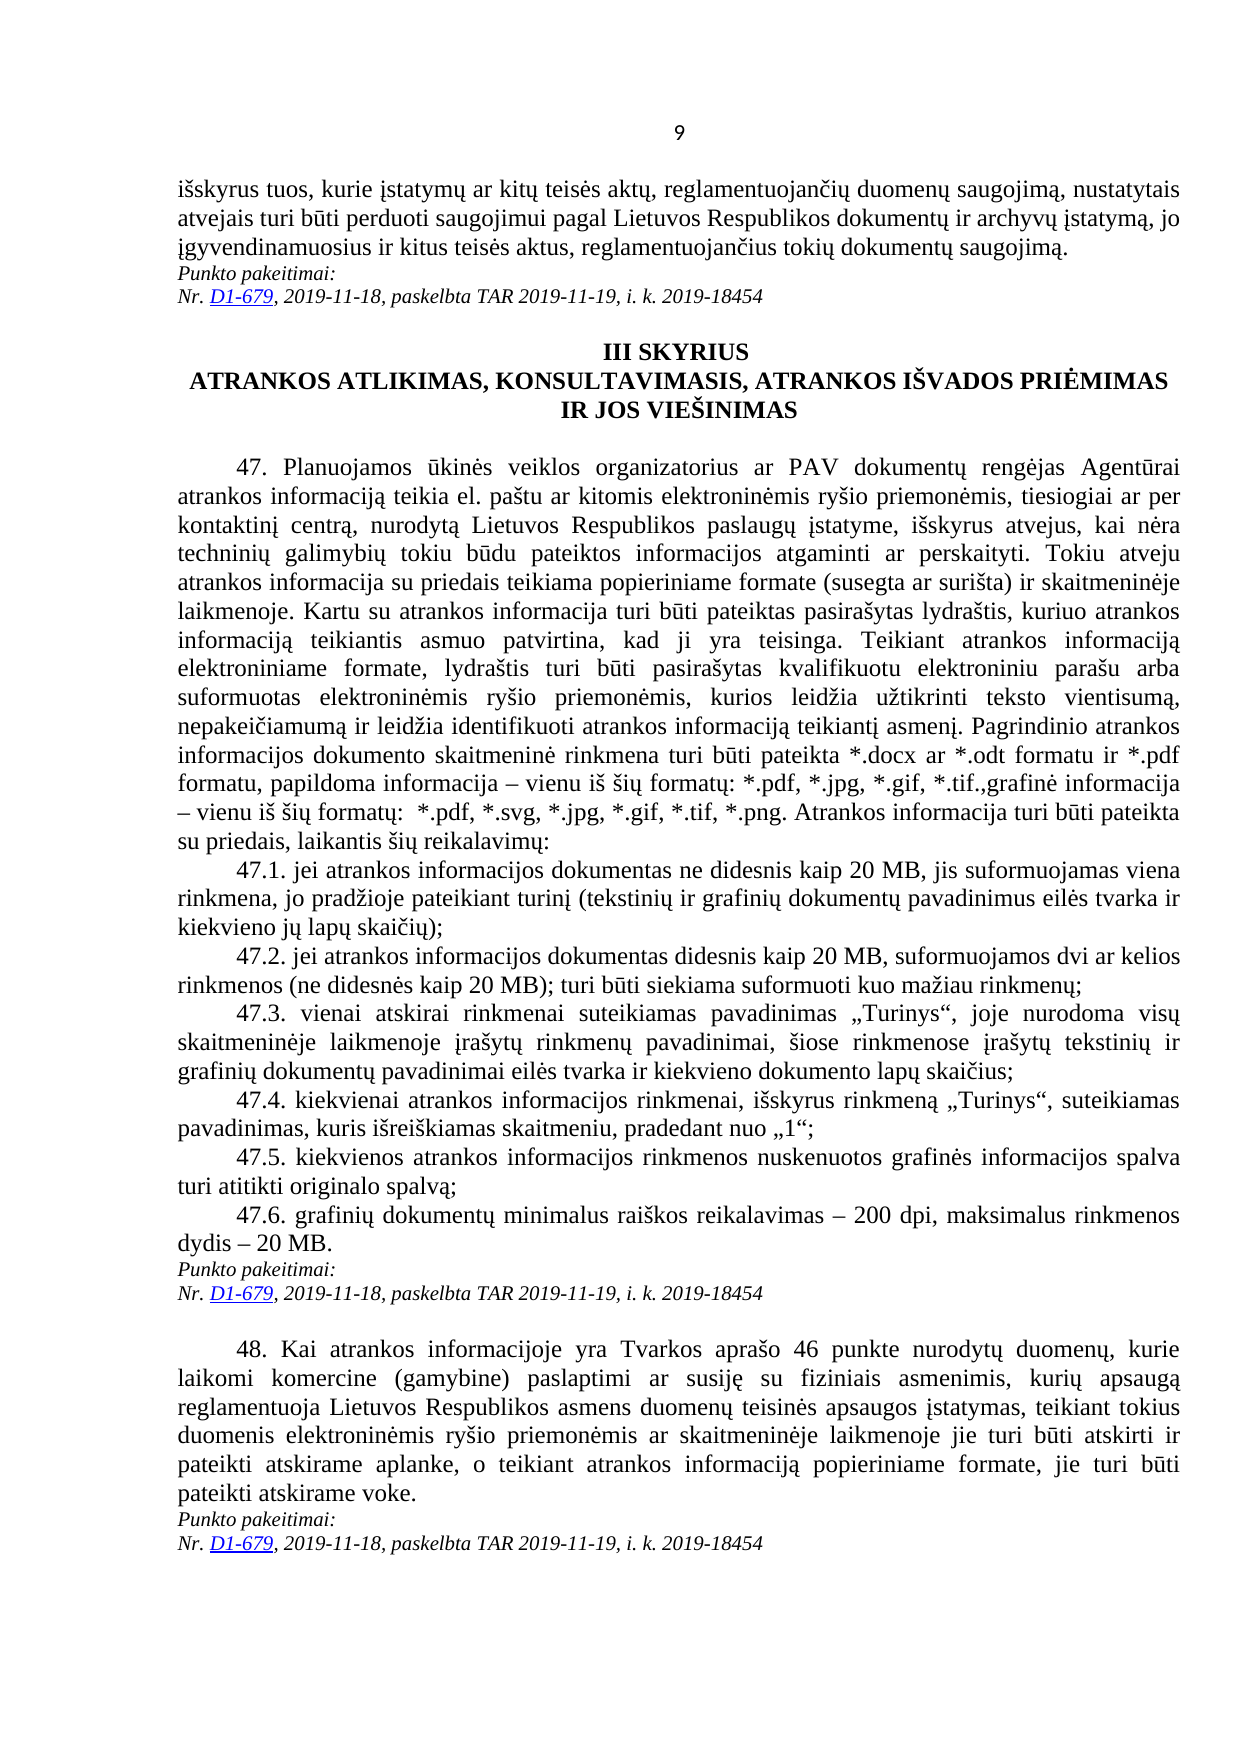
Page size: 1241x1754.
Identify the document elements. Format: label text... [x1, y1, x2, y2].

text Punkto pakeitimai: [177, 260, 1181, 284]
text ATRANKOS ATLIKIMAS, KONSULTAVIMASIS, ATRANKOS IŠVADOS PRIĖMIMAS IR JOS VIEŠINIMAS [177, 366, 1181, 423]
text Nr. D1-679, 2019-11-18, paskelbta TAR 2019-11-19, i. k. 2019-18454 [177, 1281, 1181, 1305]
text išskyrus tuos, kurie įstatymų ar kitų teisės aktų, reglamentuojančių duomenų saugojimą, nustatytais atvejais turi būti perduoti saugojimui pagal Lietuvos Respublikos dokumentų ir archyvų įstatymą, jo įgyvendinamuosius ir kitus teisės aktus, reglamentuojančius tokių dokumentų saugojimą. [177, 174, 1181, 260]
text 48. Kai atrankos informacijoje yra Tvarkos aprašo 46 punkte nurodytų duomenų, kurie laikomi komercine (gamybine) paslaptimi ar susiję su fiziniais asmenimis, kurių apsaugą reglamentuoja Lietuvos Respublikos asmens duomenų teisinės apsaugos įstatymas, teikiant tokius duomenis elektroninėmis ryšio priemonėmis ar skaitmeninėje laikmenoje jie turi būti atskirti ir pateikti atskirame aplanke, o teikiant atrankos informaciją popieriniame formate, jie turi būti pateikti atskirame voke. [177, 1334, 1181, 1507]
text Punkto pakeitimai: [177, 1257, 1181, 1281]
text III SKYRIUS [177, 337, 1181, 366]
text 47.6. grafinių dokumentų minimalus raiškos reikalavimas – 200 dpi, maksimalus rinkmenos dydis – 20 MB. [177, 1200, 1181, 1257]
text 47.2. jei atrankos informacijos dokumentas didesnis kaip 20 MB, suformuojamos dvi ar kelios rinkmenos (ne didesnės kaip 20 MB); turi būti siekiama suformuoti kuo mažiau rinkmenų; [177, 941, 1181, 998]
text Nr. D1-679, 2019-11-18, paskelbta TAR 2019-11-19, i. k. 2019-18454 [177, 1531, 1181, 1555]
text 47.1. jei atrankos informacijos dokumentas ne didesnis kaip 20 MB, jis suformuojamas viena rinkmena, jo pradžioje pateikiant turinį (tekstinių ir grafinių dokumentų pavadinimus eilės tvarka ir kiekvieno jų lapų skaičių); [177, 855, 1181, 941]
text 47.4. kiekvienai atrankos informacijos rinkmenai, išskyrus rinkmeną „Turinys“, suteikiamas pavadinimas, kuris išreiškiamas skaitmeniu, pradedant nuo „1“; [177, 1085, 1181, 1142]
text 47.5. kiekvienos atrankos informacijos rinkmenos nuskenuotos grafinės informacijos spalva turi atitikti originalo spalvą; [177, 1142, 1181, 1200]
text Punkto pakeitimai: [177, 1507, 1181, 1531]
text 47. Planuojamos ūkinės veiklos organizatorius ar PAV dokumentų rengėjas Agentūrai atrankos informaciją teikia el. paštu ar kitomis elektroninėmis ryšio priemonėmis, tiesiogiai ar per kontaktinį centrą, nurodytą Lietuvos Respublikos paslaugų įstatyme, išskyrus atvejus, kai nėra techninių galimybių tokiu būdu pateiktos informacijos atgaminti ar perskaityti. Tokiu atveju atrankos informacija su priedais teikiama popieriniame formate (susegta ar surišta) ir skaitmeninėje laikmenoje. Kartu su atrankos informacija turi būti pateiktas pasirašytas lydraštis, kuriuo atrankos informaciją teikiantis asmuo patvirtina, kad ji yra teisinga. Teikiant atrankos informaciją elektroniniame formate, lydraštis turi būti pasirašytas kvalifikuotu elektroniniu parašu arba suformuotas elektroninėmis ryšio priemonėmis, kurios leidžia užtikrinti teksto vientisumą, nepakeičiamumą ir leidžia identifikuoti atrankos informaciją teikiantį asmenį. Pagrindinio atrankos informacijos dokumento skaitmeninė rinkmena turi būti pateikta *.docx ar *.odt formatu ir *.pdf formatu, papildoma informacija – vienu iš šių formatų: *.pdf, *.jpg, *.gif, *.tif.,grafinė informacija – vienu iš šių formatų: *.pdf, *.svg, *.jpg, *.gif, *.tif, *.png. Atrankos informacija turi būti pateikta su priedais, laikantis šių reikalavimų: [177, 452, 1181, 855]
text Nr. D1-679, 2019-11-18, paskelbta TAR 2019-11-19, i. k. 2019-18454 [177, 284, 1181, 308]
text 47.3. vienai atskirai rinkmenai suteikiamas pavadinimas „Turinys“, joje nurodoma visų skaitmeninėje laikmenoje įrašytų rinkmenų pavadinimai, šiose rinkmenose įrašytų tekstinių ir grafinių dokumentų pavadinimai eilės tvarka ir kiekvieno dokumento lapų skaičius; [177, 998, 1181, 1085]
